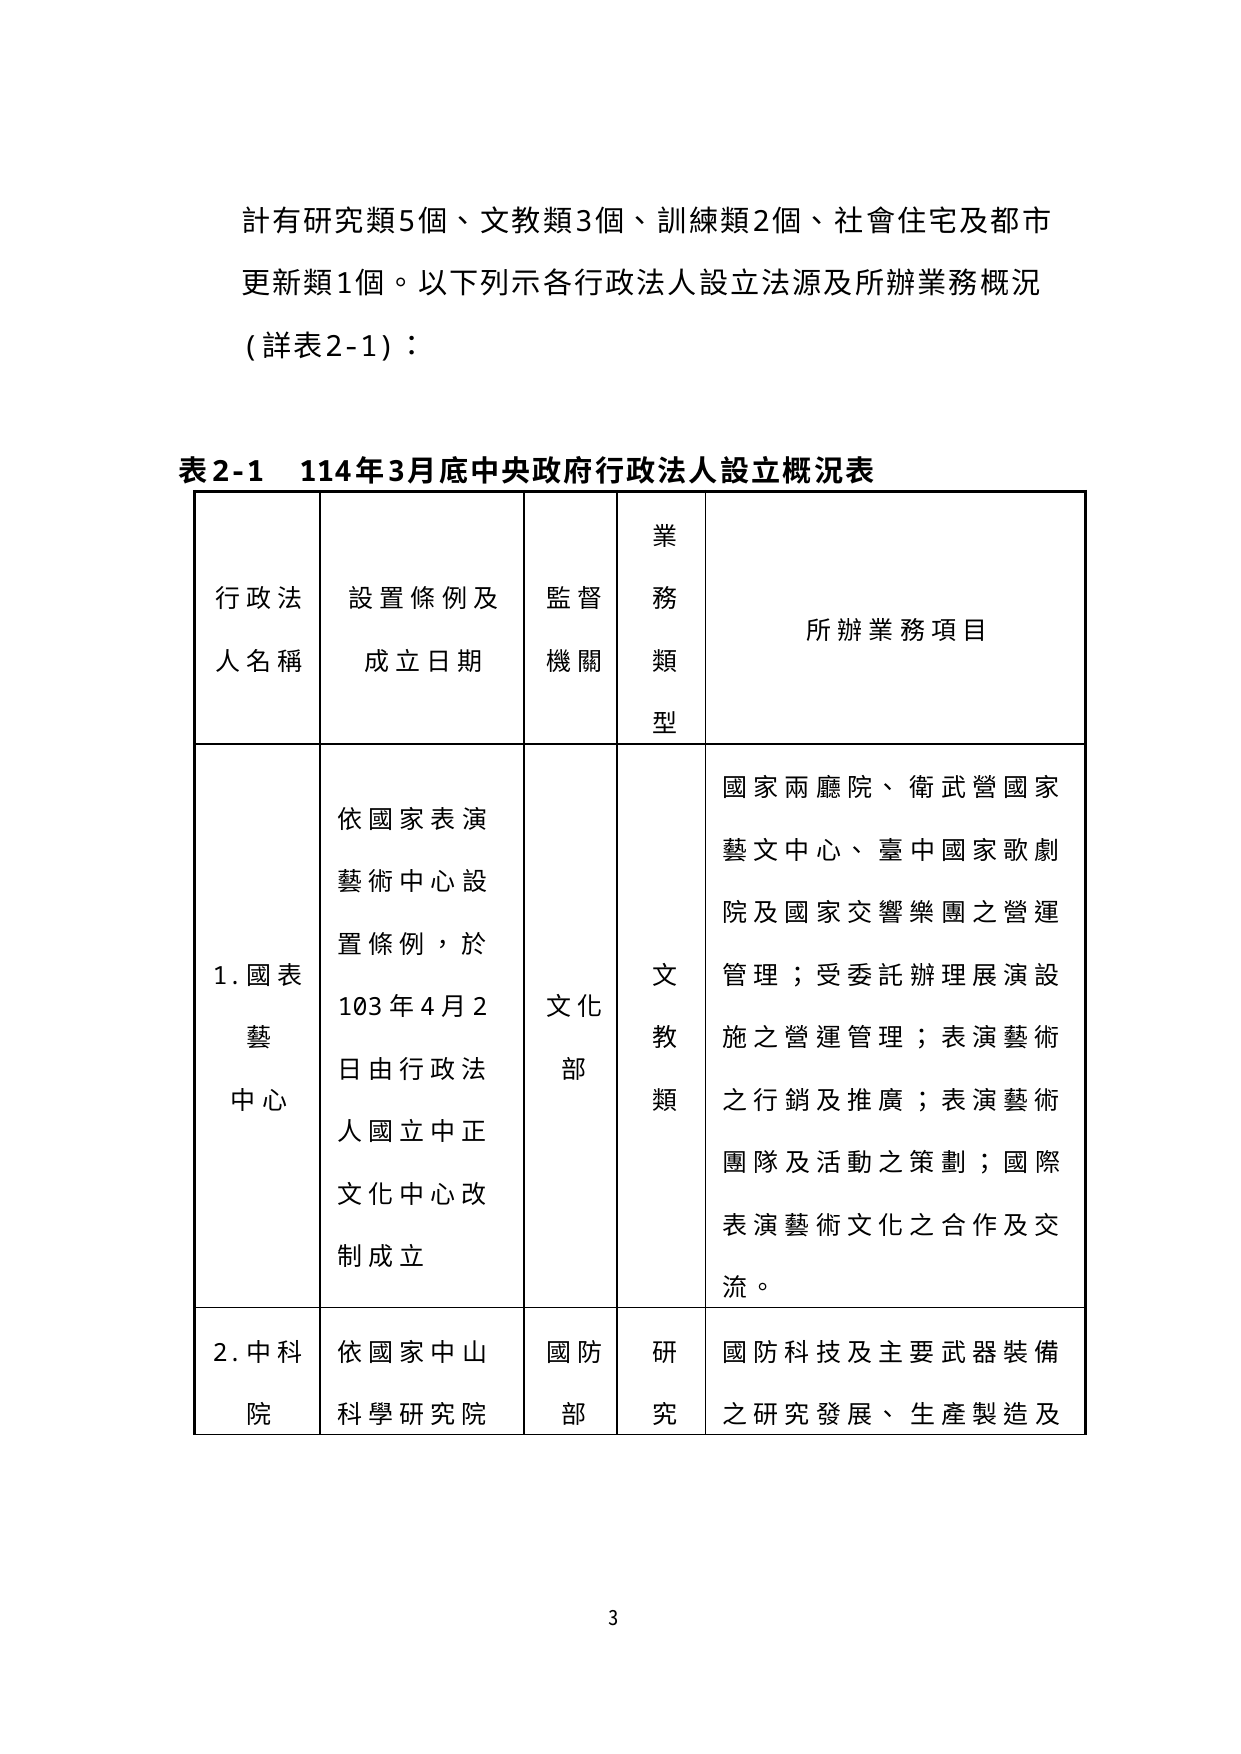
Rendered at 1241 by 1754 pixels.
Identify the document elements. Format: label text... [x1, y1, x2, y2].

table_header 業務類型 [618, 493, 705, 743]
text 表2-1 114年3月底中央政府行政法人設立概況表 [177, 427, 1063, 490]
table_cell 依國家中山科學研究院 [321, 1308, 523, 1433]
text 行政法人法係規範原則性共通性事項，各行政法人尚需制定設置條例及訂定相關規章。迄114年3月底，中央政府所設11個行政法人，如以監督機關區分，以文化部3個最多，其次國家科學及技術委員會(以下稱國科會)、教育部均為2個，而內政部、國防部、數位發展部(以下稱數發部)及核能安全委員會(以下稱核安會)則均為1個；如以業務類型區分，計有研究類5個、文教類3個、訓練類2個、社會住宅及都市更新類1個。以下列示各行政法人設立法源及所辦業務概況(詳表2-1)： [236, 177, 1063, 365]
table_cell 國防科技及主要武器裝備之研究發展、生產製造及 [706, 1308, 1084, 1433]
table_cell 國家兩廳院、衛武營國家藝文中心、臺中國家歌劇院及國家交響樂團之營運管理；受委託辦理展演設施之營運管理；表演藝術之行銷及推廣；表演藝術團隊及活動之策劃；國際表演藝術文化之合作及交流。 [706, 745, 1084, 1307]
table_header 監督機關 [525, 493, 616, 743]
table_cell 依國家表演藝術中心設置條例，於103年4月2日由行政法人國立中正文化中心改制成立 [321, 745, 523, 1307]
table_cell 2.中科院 [196, 1308, 319, 1433]
table_header 行政法人名稱 [196, 493, 319, 743]
table_cell 文教類 [618, 745, 705, 1307]
table_cell 文化部 [525, 745, 616, 1307]
table_cell 國防部 [525, 1308, 616, 1433]
table_header 設置條例及 成立日期 [321, 493, 523, 743]
table_cell 研究 [618, 1308, 705, 1433]
table_header 所辦業務項目 [706, 493, 1084, 743]
table_cell 1.國表藝 中心 [196, 745, 319, 1307]
